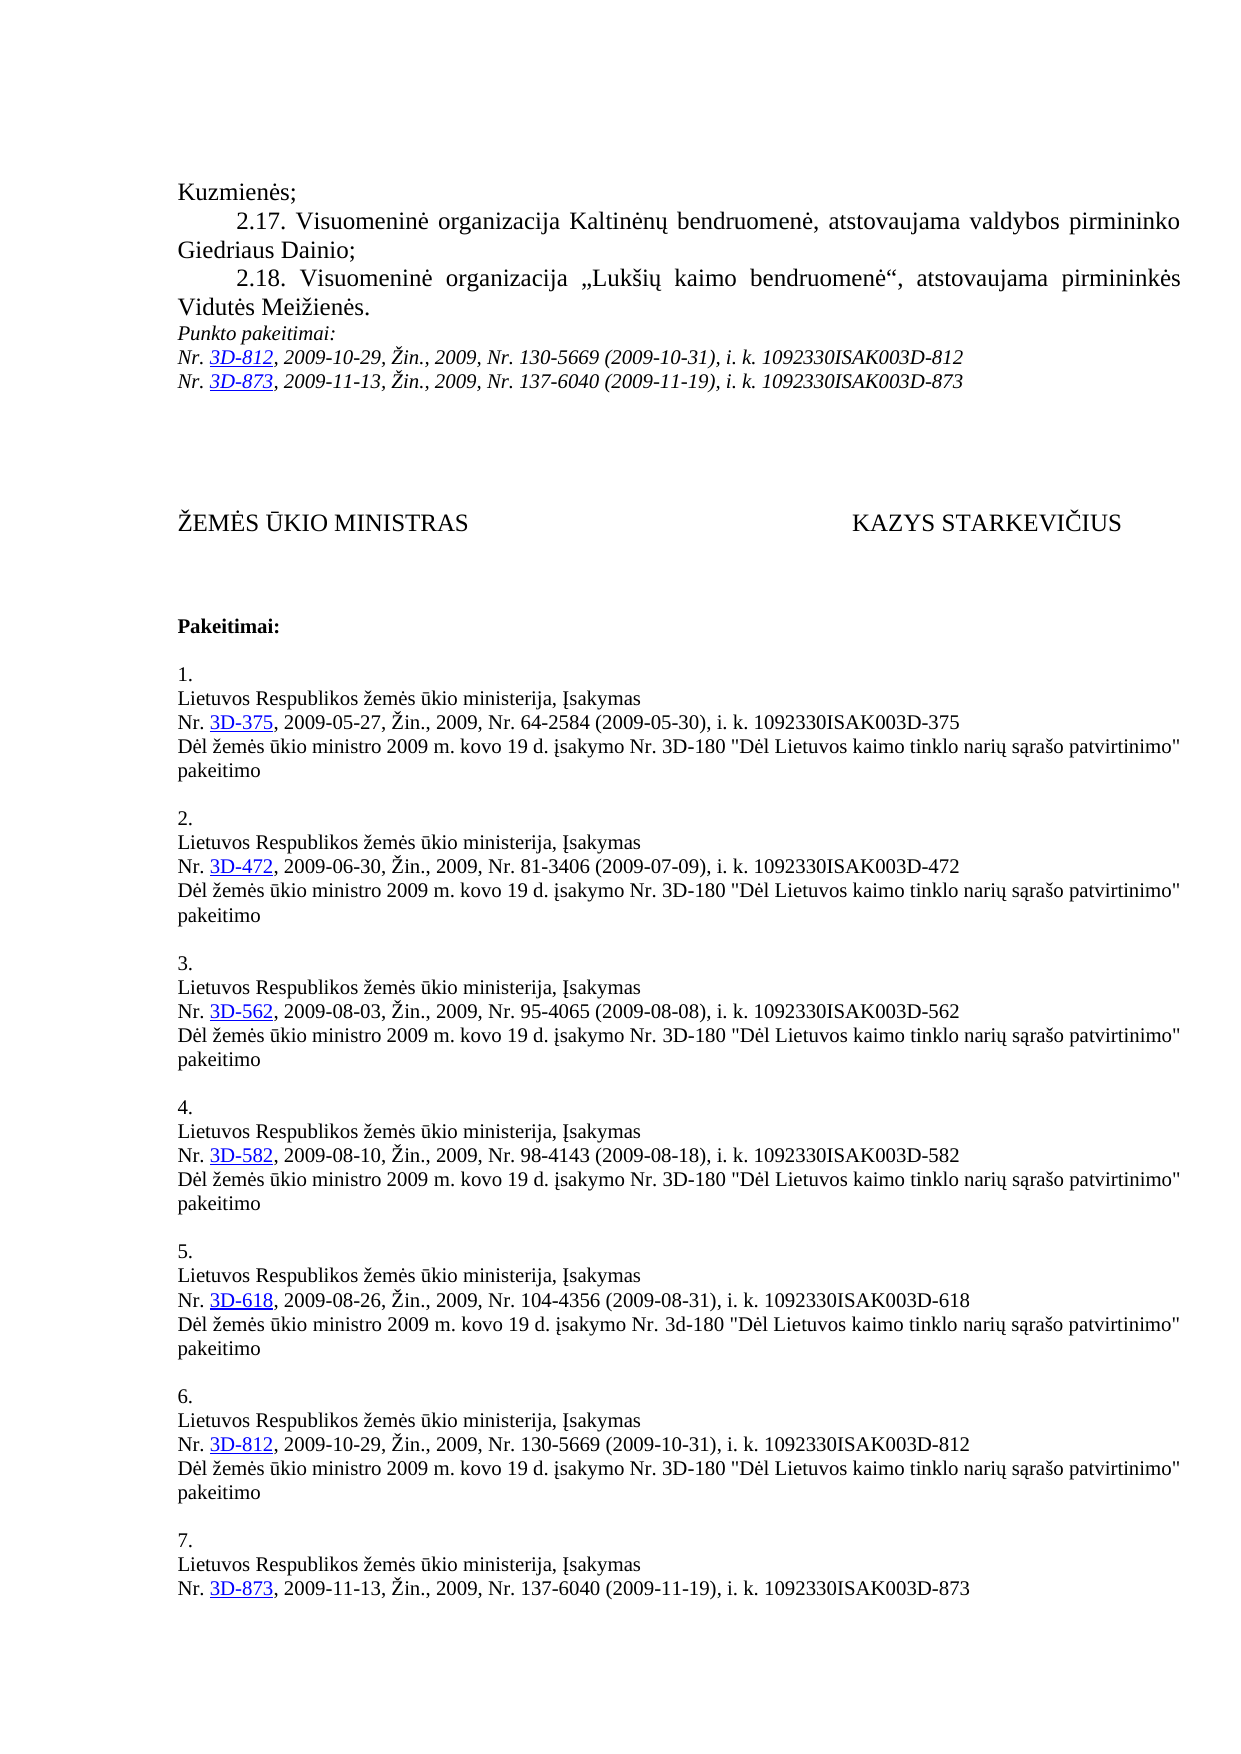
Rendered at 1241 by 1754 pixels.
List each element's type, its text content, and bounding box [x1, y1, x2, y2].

text 3. [177, 951, 1181, 975]
text Pakeitimai: [177, 614, 1181, 638]
text 6. [177, 1384, 1181, 1408]
text Dėl žemės ūkio ministro 2009 m. kovo 19 d. įsakymo Nr. 3D-180 "Dėl Lietuvos kaimo tinklo narių sąrašo patvirtinimo" pakeitimo [177, 1023, 1181, 1071]
text Punkto pakeitimai: [177, 321, 1181, 345]
text Lietuvos Respublikos žemės ūkio ministerija, Įsakymas [177, 1552, 1181, 1576]
text Dėl žemės ūkio ministro 2009 m. kovo 19 d. įsakymo Nr. 3D-180 "Dėl Lietuvos kaimo tinklo narių sąrašo patvirtinimo" pakeitimo [177, 734, 1181, 782]
text Dėl žemės ūkio ministro 2009 m. kovo 19 d. įsakymo Nr. 3D-180 "Dėl Lietuvos kaimo tinklo narių sąrašo patvirtinimo" pakeitimo [177, 1456, 1181, 1504]
text Dėl žemės ūkio ministro 2009 m. kovo 19 d. įsakymo Nr. 3D-180 "Dėl Lietuvos kaimo tinklo narių sąrašo patvirtinimo" pakeitimo [177, 1167, 1181, 1215]
text Dėl žemės ūkio ministro 2009 m. kovo 19 d. įsakymo Nr. 3D-180 "Dėl Lietuvos kaimo tinklo narių sąrašo patvirtinimo" pakeitimo [177, 878, 1181, 927]
text 1. [177, 662, 1181, 686]
text Nr. 3D-618, 2009-08-26, Žin., 2009, Nr. 104-4356 (2009-08-31), i. k. 1092330ISAK003D-618 [177, 1287, 1181, 1312]
text Lietuvos Respublikos žemės ūkio ministerija, Įsakymas [177, 1263, 1181, 1287]
text Nr. 3D-812, 2009-10-29, Žin., 2009, Nr. 130-5669 (2009-10-31), i. k. 1092330ISAK003D-812 [177, 1432, 1181, 1456]
text Nr. 3D-582, 2009-08-10, Žin., 2009, Nr. 98-4143 (2009-08-18), i. k. 1092330ISAK003D-582 [177, 1143, 1181, 1167]
text Nr. 3D-562, 2009-08-03, Žin., 2009, Nr. 95-4065 (2009-08-08), i. k. 1092330ISAK003D-562 [177, 999, 1181, 1023]
text Nr. 3D-375, 2009-05-27, Žin., 2009, Nr. 64-2584 (2009-05-30), i. k. 1092330ISAK003D-375 [177, 710, 1181, 734]
text 2.17. Visuomeninė organizacija Kaltinėnų bendruomenė, atstovaujama valdybos pirmininko Giedriaus Dainio; [177, 206, 1181, 263]
text Nr. 3D-812, 2009-10-29, Žin., 2009, Nr. 130-5669 (2009-10-31), i. k. 1092330ISAK003D-812 [177, 345, 1181, 369]
text Nr. 3D-873, 2009-11-13, Žin., 2009, Nr. 137-6040 (2009-11-19), i. k. 1092330ISAK003D-873 [177, 369, 1181, 393]
text Lietuvos Respublikos žemės ūkio ministerija, Įsakymas [177, 686, 1181, 710]
text 7. [177, 1528, 1181, 1552]
text ŽEMĖS ŪKIO MINISTRAS KAZYS STARKEVIČIUS [177, 508, 1181, 537]
text 2. [177, 806, 1181, 830]
text Lietuvos Respublikos žemės ūkio ministerija, Įsakymas [177, 975, 1181, 999]
text 4. [177, 1095, 1181, 1119]
text 2.18. Visuomeninė organizacija „Lukšių kaimo bendruomenė“, atstovaujama pirmininkės Vidutės Meižienės. [177, 263, 1181, 321]
text Kuzmienės; [177, 177, 1181, 206]
text Lietuvos Respublikos žemės ūkio ministerija, Įsakymas [177, 1408, 1181, 1432]
text Nr. 3D-472, 2009-06-30, Žin., 2009, Nr. 81-3406 (2009-07-09), i. k. 1092330ISAK003D-472 [177, 854, 1181, 878]
text Lietuvos Respublikos žemės ūkio ministerija, Įsakymas [177, 1119, 1181, 1143]
text 5. [177, 1239, 1181, 1263]
text Lietuvos Respublikos žemės ūkio ministerija, Įsakymas [177, 830, 1181, 854]
text Nr. 3D-873, 2009-11-13, Žin., 2009, Nr. 137-6040 (2009-11-19), i. k. 1092330ISAK003D-873 [177, 1576, 1181, 1600]
text Dėl žemės ūkio ministro 2009 m. kovo 19 d. įsakymo Nr. 3d-180 "Dėl Lietuvos kaimo tinklo narių sąrašo patvirtinimo" pakeitimo [177, 1312, 1181, 1360]
